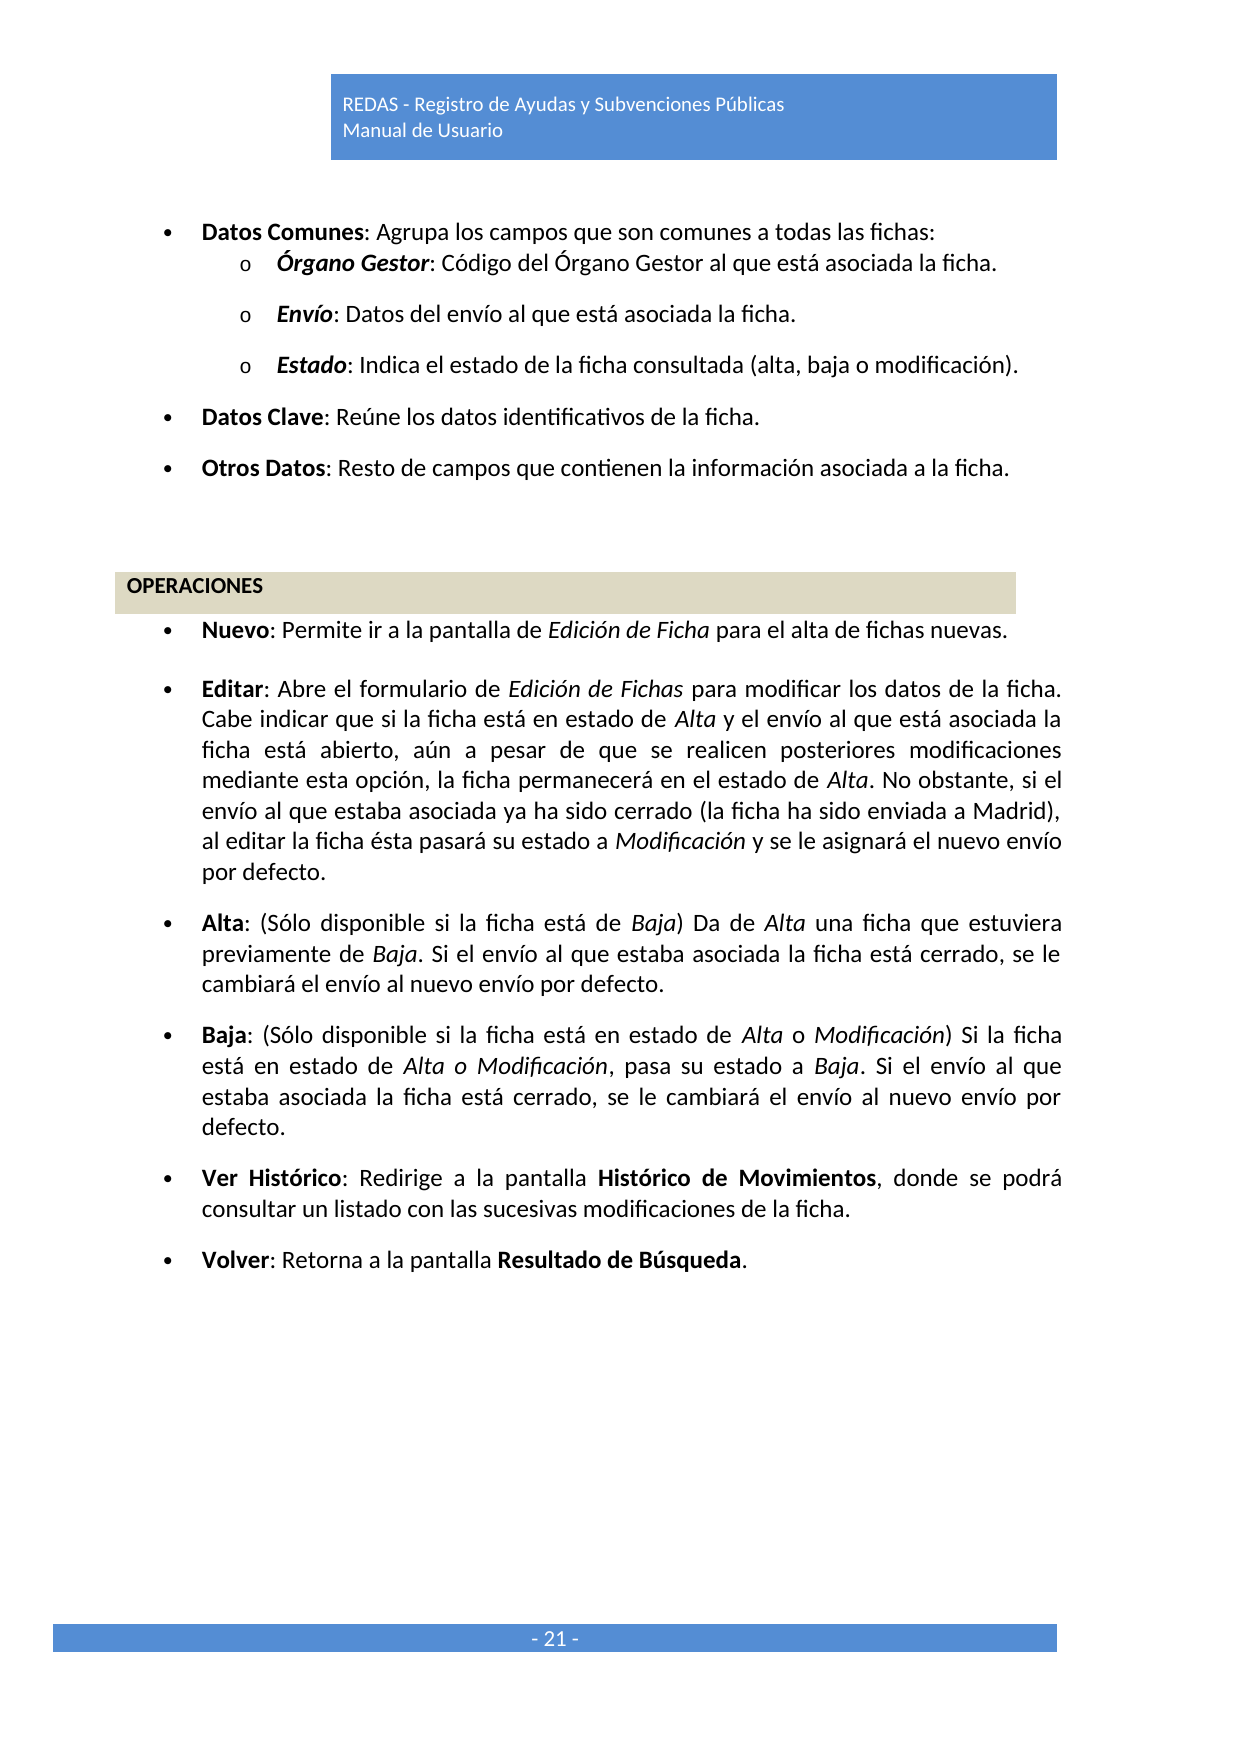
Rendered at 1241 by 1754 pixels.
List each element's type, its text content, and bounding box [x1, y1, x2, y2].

list Ver Histórico: Redirige a la pantalla Histórico de Movimientos, donde se podrá consultar un listado con las sucesivas modificaciones de la ficha. [164, 1162, 1062, 1223]
table_header OPERACIONES [115, 572, 1016, 614]
list Otros Datos: Resto de campos que contienen la información asociada a la ficha. [164, 452, 1062, 483]
list Nuevo: Permite ir a la pantalla de Edición de Ficha para el alta de fichas nuevas. [164, 614, 1062, 645]
list Volver: Retorna a la pantalla Resultado de Búsqueda. [164, 1244, 1062, 1275]
list Baja: (Sólo disponible si la ficha está en estado de Alta o Modificación) Si la ficha está en estado de Alta o Modificación, pasa su estado a Baja. Si el envío al que estaba asociada la ficha está cerrado, se le cambiará el envío al nuevo envío por defecto. [164, 1019, 1062, 1142]
list Datos Clave: Reúne los datos identificativos de la ficha. [164, 401, 1062, 431]
list Órgano Gestor: Código del Órgano Gestor al que está asociada la ficha. [239, 247, 1062, 277]
list Envío: Datos del envío al que está asociada la ficha. [239, 298, 1062, 329]
list Editar: Abre el formulario de Edición de Fichas para modificar los datos de la ficha. Cabe indicar que si la ficha está en estado de Alta y el envío al que está asociada la ficha está abierto, aún a pesar de que se realicen posteriores modificaciones mediante esta opción, la ficha permanecerá en el estado de Alta. No obstante, si el envío al que estaba asociada ya ha sido cerrado (la ficha ha sido enviada a Madrid), al editar la ficha ésta pasará su estado a Modificación y se le asignará el nuevo envío por defecto. [164, 673, 1062, 886]
list Alta: (Sólo disponible si la ficha está de Baja) Da de Alta una ficha que estuviera previamente de Baja. Si el envío al que estaba asociada la ficha está cerrado, se le cambiará el envío al nuevo envío por defecto. [164, 907, 1062, 999]
list Datos Comunes: Agrupa los campos que son comunes a todas las fichas: [164, 216, 1062, 247]
list Estado: Indica el estado de la ficha consultada (alta, baja o modificación). [239, 349, 1062, 380]
